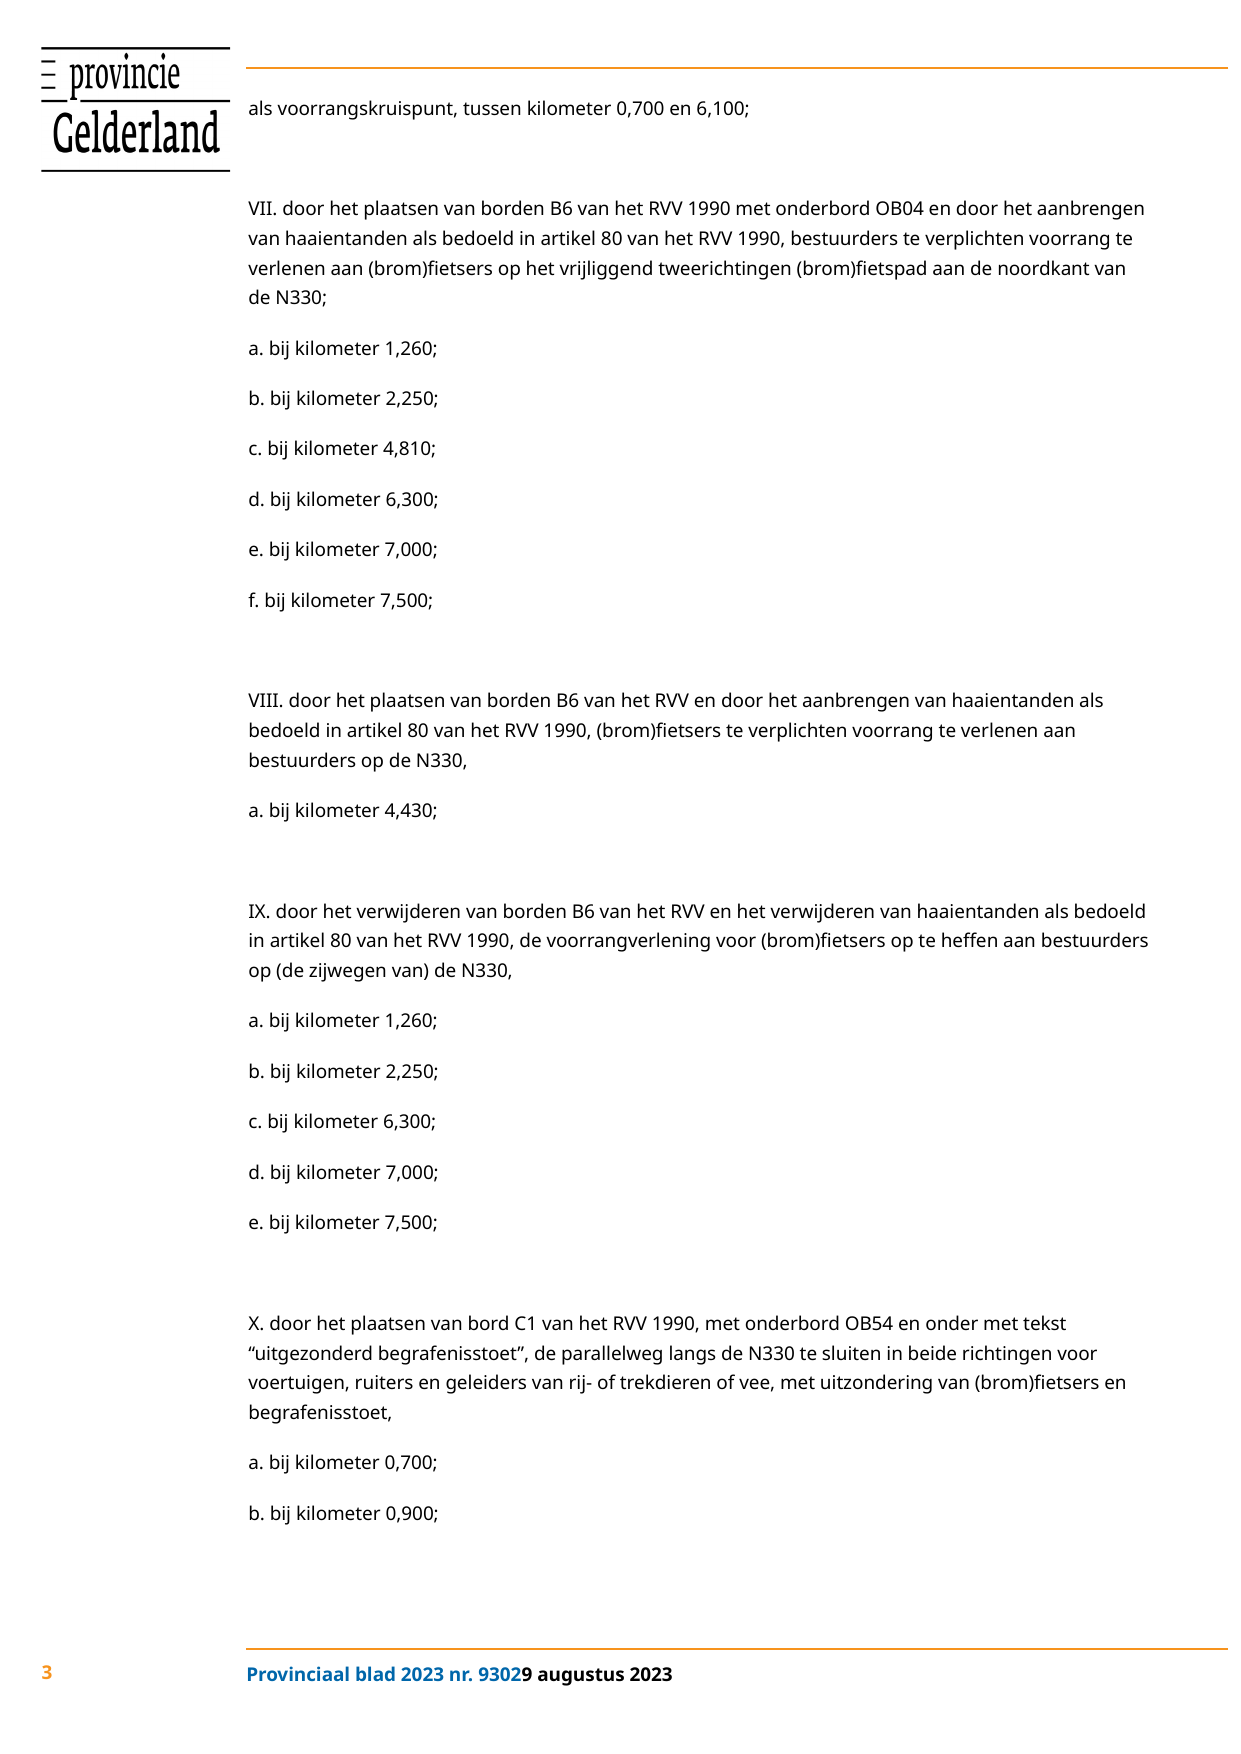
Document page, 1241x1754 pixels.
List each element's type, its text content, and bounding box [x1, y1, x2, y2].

text X. door het plaatsen van bord C1 van het RVV 1990, met onderbord OB54 en onder met tekst “uitgezonderd begrafenisstoet”, de parallelweg langs de N330 te sluiten in beide richtingen voor voertuigen, ruiters en geleiders van rij- of trekdieren of vee, met uitzondering van (brom)fietsers en begrafenisstoet, [248, 1310, 1152, 1425]
text b. bij kilometer 2,250; [248, 385, 1152, 411]
text e. bij kilometer 7,000; [248, 536, 1152, 562]
text VII. door het plaatsen van borden B6 van het RVV 1990 met onderbord OB04 en door het aanbrengen van haaientanden als bedoeld in artikel 80 van het RVV 1990, bestuurders te verplichten voorrang te verlenen aan (brom)fietsers op het vrijliggend tweerichtingen (brom)fietspad aan de noordkant van de N330; [248, 196, 1152, 310]
text als voorrangskruispunt, tussen kilometer 0,700 en 6,100; [248, 95, 1152, 121]
text d. bij kilometer 7,000; [248, 1159, 1152, 1185]
text c. bij kilometer 6,300; [248, 1108, 1152, 1134]
text IX. door het verwijderen van borden B6 van het RVV en het verwijderen van haaientanden als bedoeld in artikel 80 van het RVV 1990, de voorrangverlening voor (brom)fietsers op te heffen aan bestuurders op (de zijwegen van) de N330, [248, 898, 1152, 983]
picture [41, 47, 231, 172]
text c. bij kilometer 4,810; [248, 436, 1152, 461]
text a. bij kilometer 4,430; [248, 797, 1152, 823]
text a. bij kilometer 1,260; [248, 335, 1152, 361]
text a. bij kilometer 0,700; [248, 1449, 1152, 1475]
text f. bij kilometer 7,500; [248, 587, 1152, 613]
text b. bij kilometer 2,250; [248, 1058, 1152, 1084]
text d. bij kilometer 6,300; [248, 486, 1152, 512]
text a. bij kilometer 1,260; [248, 1008, 1152, 1033]
text b. bij kilometer 0,900; [248, 1500, 1152, 1526]
text e. bij kilometer 7,500; [248, 1209, 1152, 1235]
text VIII. door het plaatsen van borden B6 van het RVV en door het aanbrengen van haaientanden als bedoeld in artikel 80 van het RVV 1990, (brom)fietsers te verplichten voorrang te verlenen aan bestuurders op de N330, [248, 688, 1152, 773]
